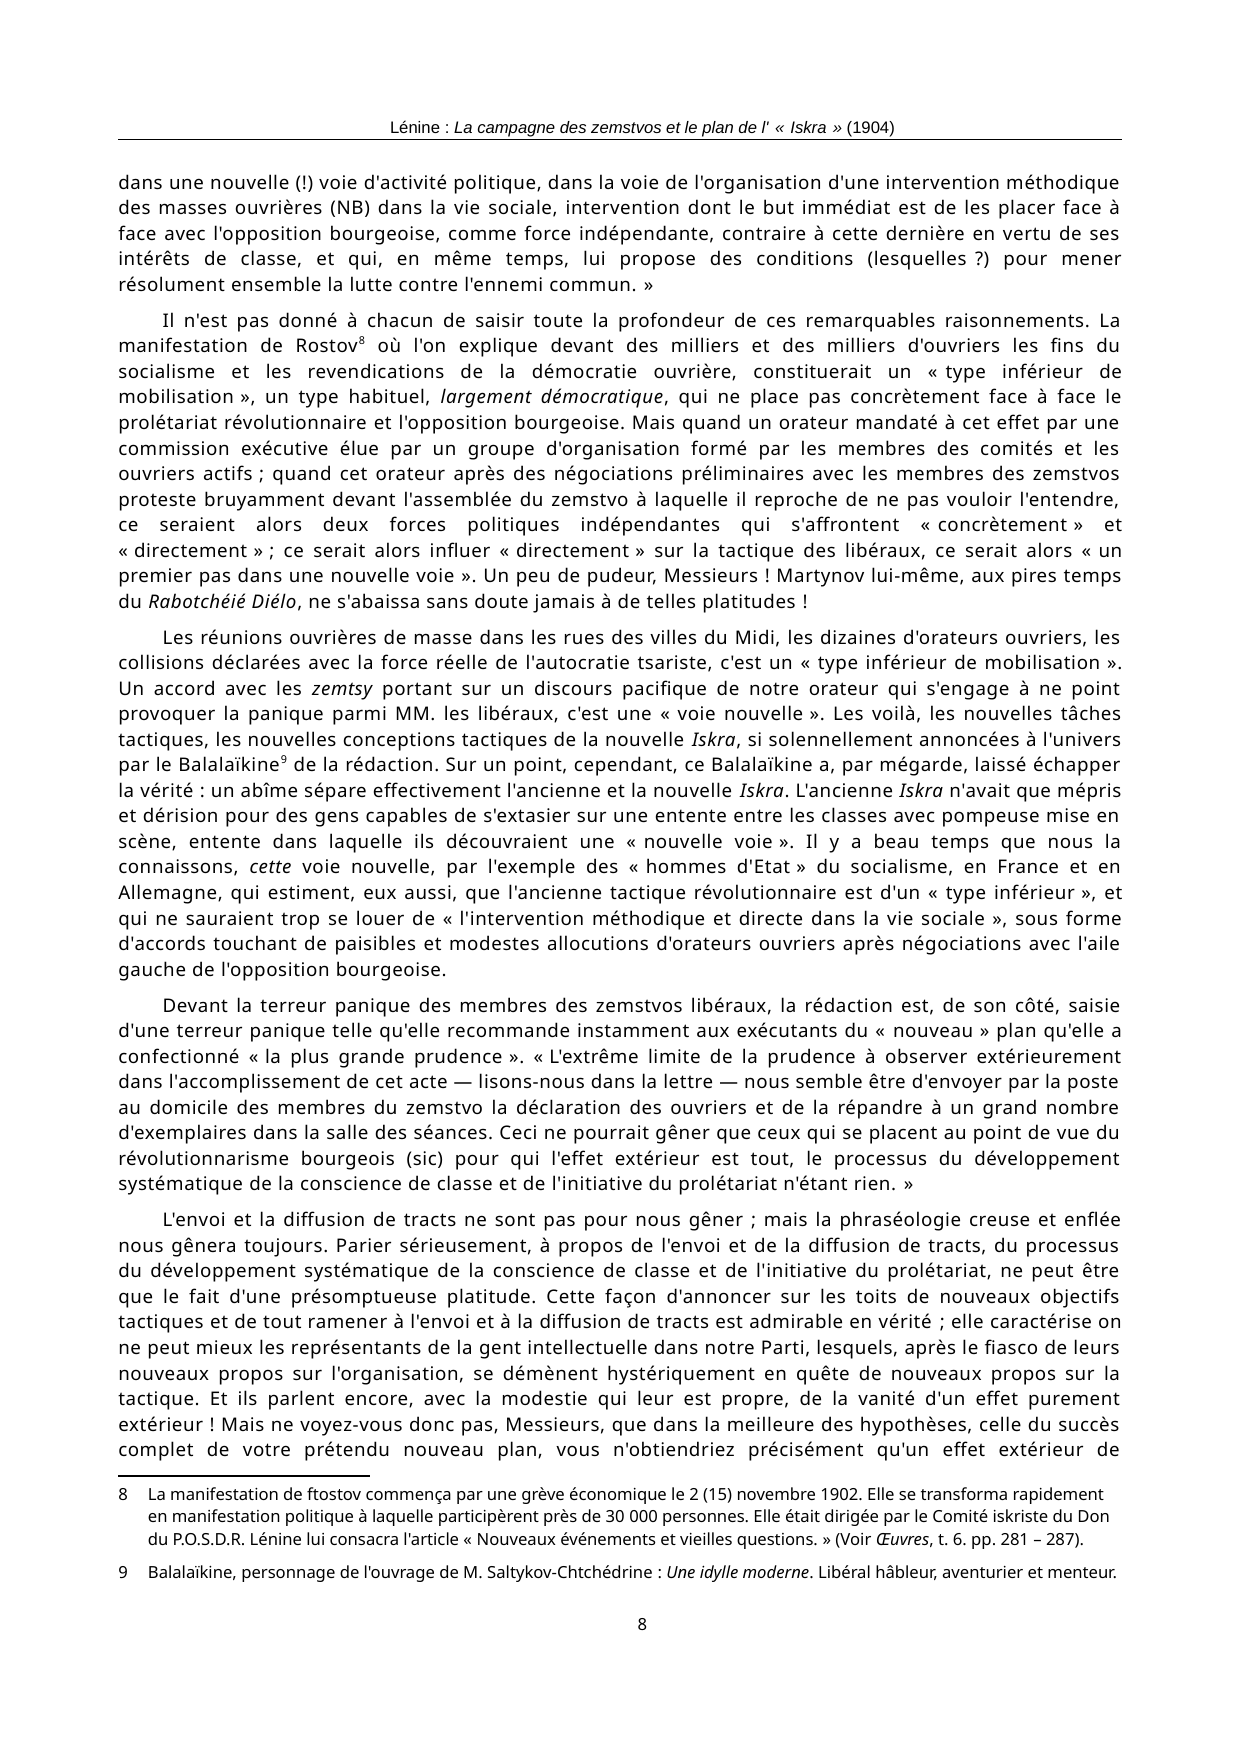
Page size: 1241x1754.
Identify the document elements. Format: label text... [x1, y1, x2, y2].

text Devant la terreur panique des membres des zemstvos libéraux, la rédaction est, de son côté, saisie d'une terreur panique telle qu'elle recommande instamment aux exécutants du « nouveau » plan qu'elle a confectionné « la plus grande prudence ». « L'extrême limite de la prudence à observer extérieurement dans l'accomplissement de cet acte — lisons-nous dans la lettre — nous semble être d'envoyer par la poste au domicile des membres du zemstvo la déclaration des ouvriers et de la répandre à un grand nombre d'exemplaires dans la salle des séances. Ceci ne pourrait gêner que ceux qui se placent au point de vue du révolutionnarisme bourgeois (sic) pour qui l'effet extérieur est tout, le processus du développement systématique de la conscience de classe et de l'initiative du prolétariat n'étant rien. » [118, 992, 1122, 1196]
text Balalaïkine, personnage de l'ouvrage de M. Saltykov-Chtchédrine : Une idylle moderne. Libéral hâbleur, aventurier et menteur. [118, 1561, 1122, 1583]
text La manifestation de ftostov commença par une grève économique le 2 (15) novembre 1902. Elle se transforma rapidement en manifestation politique à laquelle participèrent près de 30 000 personnes. Elle était dirigée par le Comité iskriste du Don du P.O.S.D.R. Lénine lui consacra l'article « Nouveaux événements et vieilles questions. » (Voir Œuvres, t. 6. pp. 281 – 287). [118, 1482, 1122, 1550]
text dans une nouvelle (!) voie d'activité politique, dans la voie de l'organisation d'une intervention méthodique des masses ouvrières (NB) dans la vie sociale, intervention dont le but immédiat est de les placer face à face avec l'opposition bourgeoise, comme force indépendante, contraire à cette dernière en vertu de ses intérêts de classe, et qui, en même temps, lui propose des conditions (lesquelles ?) pour mener résolument ensemble la lutte contre l'ennemi commun. » [118, 169, 1122, 297]
text Il n'est pas donné à chacun de saisir toute la profondeur de ces remarquables raisonnements. La manifestation de Rostov où l'on explique devant des milliers et des milliers d'ouvriers les fins du socialisme et les revendications de la démocratie ouvrière, constituerait un « type inférieur de mobilisation », un type habituel, largement démocratique, qui ne place pas concrètement face à face le prolétariat révolutionnaire et l'opposition bourgeoise. Mais quand un orateur mandaté à cet effet par une commission exécutive élue par un groupe d'organisation formé par les membres des comités et les ouvriers actifs ; quand cet orateur après des négociations préliminaires avec les membres des zemstvos proteste bruyamment devant l'assemblée du zemstvo à laquelle il reproche de ne pas vouloir l'entendre, ce seraient alors deux forces politiques indépendantes qui s'affrontent « concrètement » et « directement » ; ce serait alors influer « directement » sur la tactique des libéraux, ce serait alors « un premier pas dans une nouvelle voie ». Un peu de pudeur, Messieurs ! Martynov lui-même, aux pires temps du Rabotchéié Diélo, ne s'abaissa sans doute jamais à de telles platitudes ! [118, 307, 1122, 613]
text Les réunions ouvrières de masse dans les rues des villes du Midi, les dizaines d'orateurs ouvriers, les collisions déclarées avec la force réelle de l'autocratie tsariste, c'est un « type inférieur de mobilisation ». Un accord avec les zemtsy portant sur un discours pacifique de notre orateur qui s'engage à ne point provoquer la panique parmi MM. les libéraux, c'est une « voie nouvelle ». Les voilà, les nouvelles tâches tactiques, les nouvelles conceptions tactiques de la nouvelle Iskra, si solennellement annoncées à l'univers par le Balalaïkine de la rédaction. Sur un point, cependant, ce Balalaïkine a, par mégarde, laissé échapper la vérité : un abîme sépare effectivement l'ancienne et la nouvelle Iskra. L'ancienne Iskra n'avait que mépris et dérision pour des gens capables de s'extasier sur une entente entre les classes avec pompeuse mise en scène, entente dans laquelle ils découvraient une « nouvelle voie ». Il y a beau temps que nous la connaissons, cette voie nouvelle, par l'exemple des « hommes d'Etat » du socialisme, en France et en Allemagne, qui estiment, eux aussi, que l'ancienne tactique révolutionnaire est d'un « type inférieur », et qui ne sauraient trop se louer de « l'intervention méthodique et directe dans la vie sociale », sous forme d'accords touchant de paisibles et modestes allocutions d'orateurs ouvriers après négociations avec l'aile gauche de l'opposition bourgeoise. [118, 624, 1122, 981]
text L'envoi et la diffusion de tracts ne sont pas pour nous gêner ; mais la phraséologie creuse et enflée nous gênera toujours. Parier sérieusement, à propos de l'envoi et de la diffusion de tracts, du processus du développement systématique de la conscience de classe et de l'initiative du prolétariat, ne peut être que le fait d'une présomptueuse platitude. Cette façon d'annoncer sur les toits de nouveaux objectifs tactiques et de tout ramener à l'envoi et à la diffusion de tracts est admirable en vérité ; elle caractérise on ne peut mieux les représentants de la gent intellectuelle dans notre Parti, lesquels, après le fiasco de leurs nouveaux propos sur l'organisation, se démènent hystériquement en quête de nouveaux propos sur la tactique. Et ils parlent encore, avec la modestie qui leur est propre, de la vanité d'un effet purement extérieur ! Mais ne voyez-vous donc pas, Messieurs, que dans la meilleure des hypothèses, celle du succès complet de votre prétendu nouveau plan, vous n'obtiendriez précisément qu'un effet extérieur de [118, 1207, 1122, 1462]
